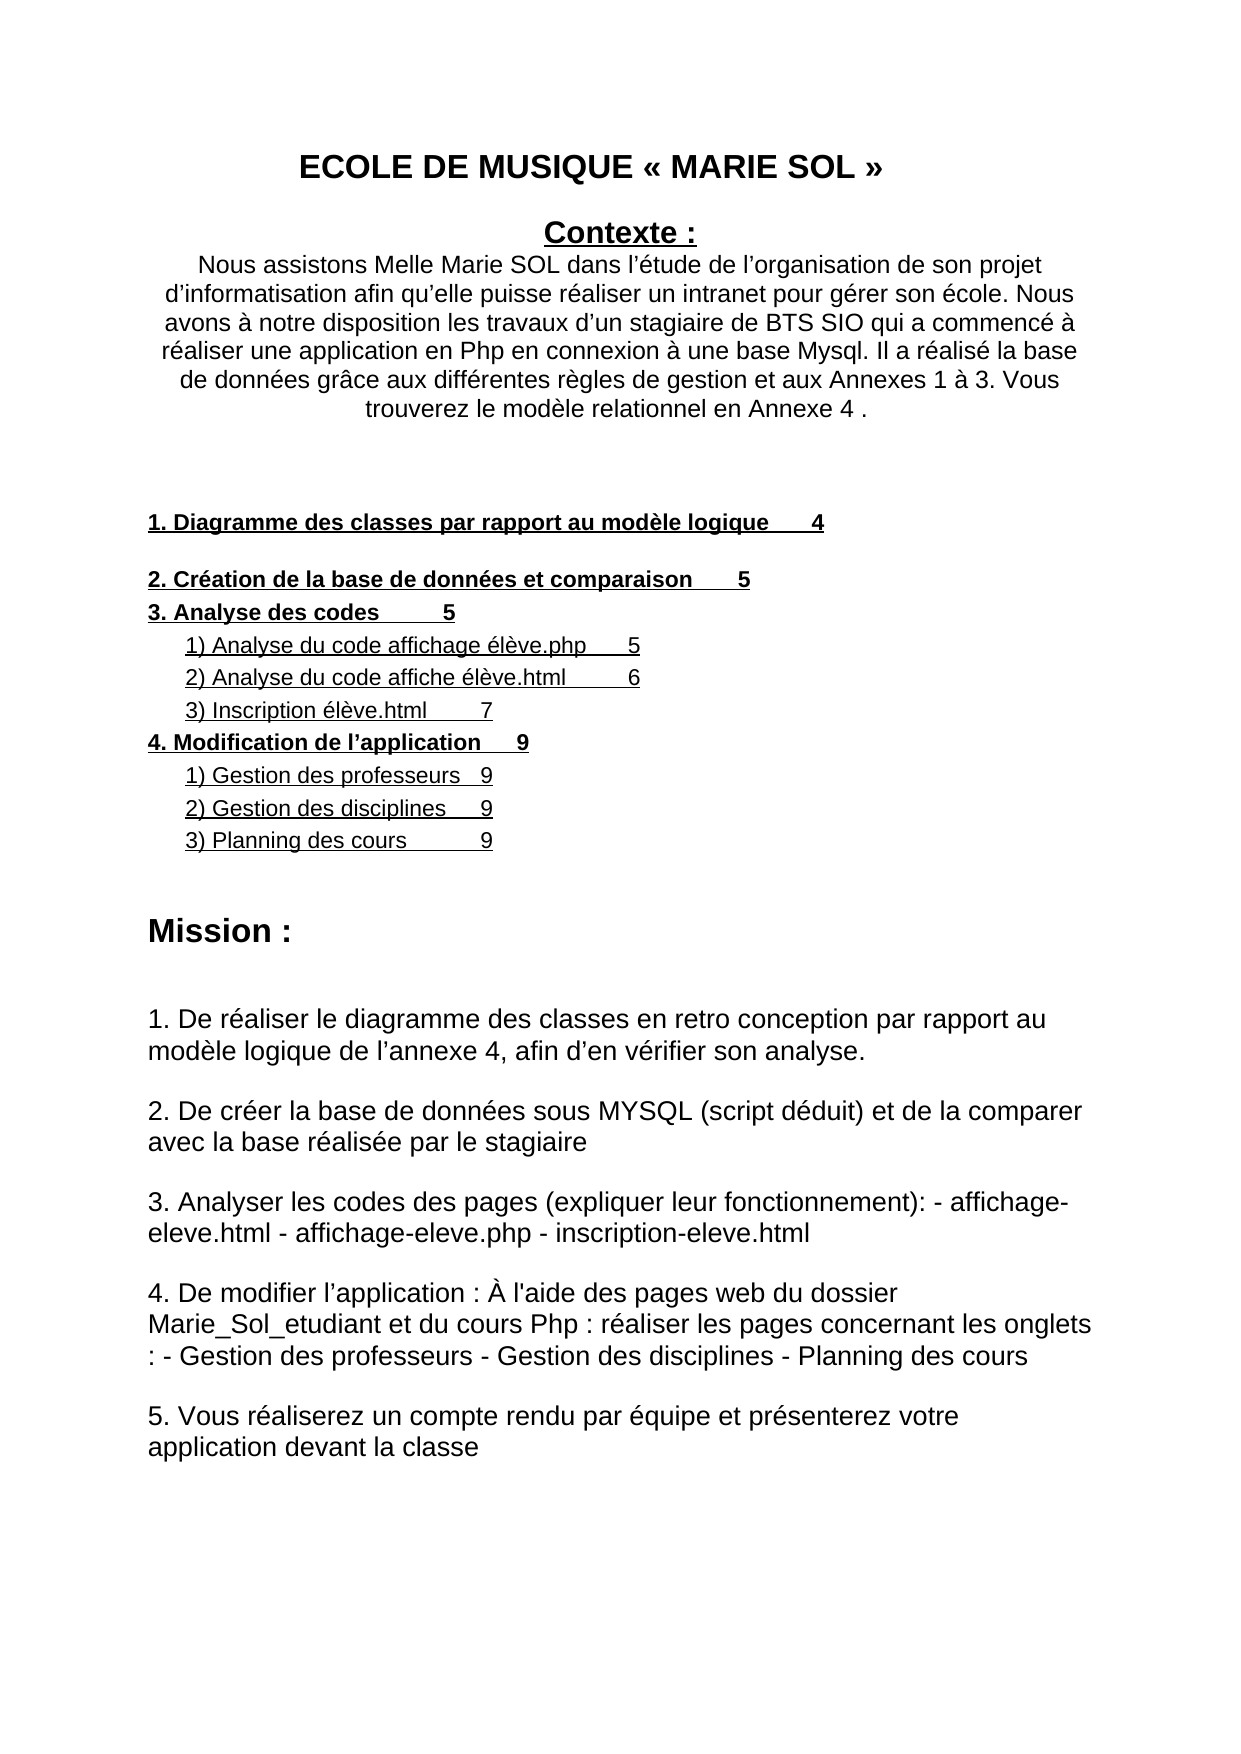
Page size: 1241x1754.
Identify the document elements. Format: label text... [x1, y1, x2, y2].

text 1. Diagramme des classes par rapport au modèle logique 4 [148, 422, 1093, 535]
text 2. De créer la base de données sous MYSQL (script déduit) et de la comparer avec la base réalisée par le stagiaire [148, 1094, 1093, 1157]
text 2. Création de la base de données et comparaison 5 [148, 566, 1093, 593]
text 4. Modification de l’application 9 [148, 729, 1093, 756]
text 1) Gestion des professeurs 9 [185, 762, 1093, 788]
text 3) Planning des cours 9 [185, 827, 1093, 853]
text 1. De réaliser le diagramme des classes en retro conception par rapport au modèle logique de l’annexe 4, afin d’en vérifier son analyse. [148, 1003, 1093, 1066]
text Nous assistons Melle Marie SOL dans l’étude de l’organisation de son projet d’informatisation afin qu’elle puisse réaliser un intranet pour gérer son école. Nous avons à notre disposition les travaux d’un stagiaire de BTS SIO qui a commencé à réaliser une application en Php en connexion à une base Mysql. Il a réalisé la base de données grâce aux différentes règles de gestion et aux Annexes 1 à 3. Vous trouverez le modèle relationnel en Annexe 4 . [148, 250, 1093, 422]
text 2) Gestion des disciplines 9 [185, 794, 1093, 821]
text 2) Analyse du code affiche élève.html 6 [185, 664, 1093, 691]
text 3) Inscription élève.html 7 [185, 697, 1093, 723]
text ECOLE DE MUSIQUE « MARIE SOL » [148, 148, 1093, 214]
text 3. Analyser les codes des pages (expliquer leur fonctionnement): - affichage-eleve.html - affichage-eleve.php - inscription-eleve.html [148, 1186, 1093, 1248]
text 5. Vous réaliserez un compte rendu par équipe et présenterez votre application devant la classe [148, 1399, 1093, 1462]
text 1) Analyse du code affichage élève.php 5 [185, 632, 1093, 658]
text Contexte : [148, 214, 1093, 250]
text 3. Analyse des codes 5 [148, 599, 1093, 625]
text 4. De modifier l’application : À l'aide des pages web du dossier Marie_Sol_etudiant et du cours Php : réaliser les pages concernant les onglets : - Gestion des professeurs - Gestion des disciplines - Planning des cours [148, 1277, 1093, 1371]
text Mission : [148, 853, 1093, 949]
